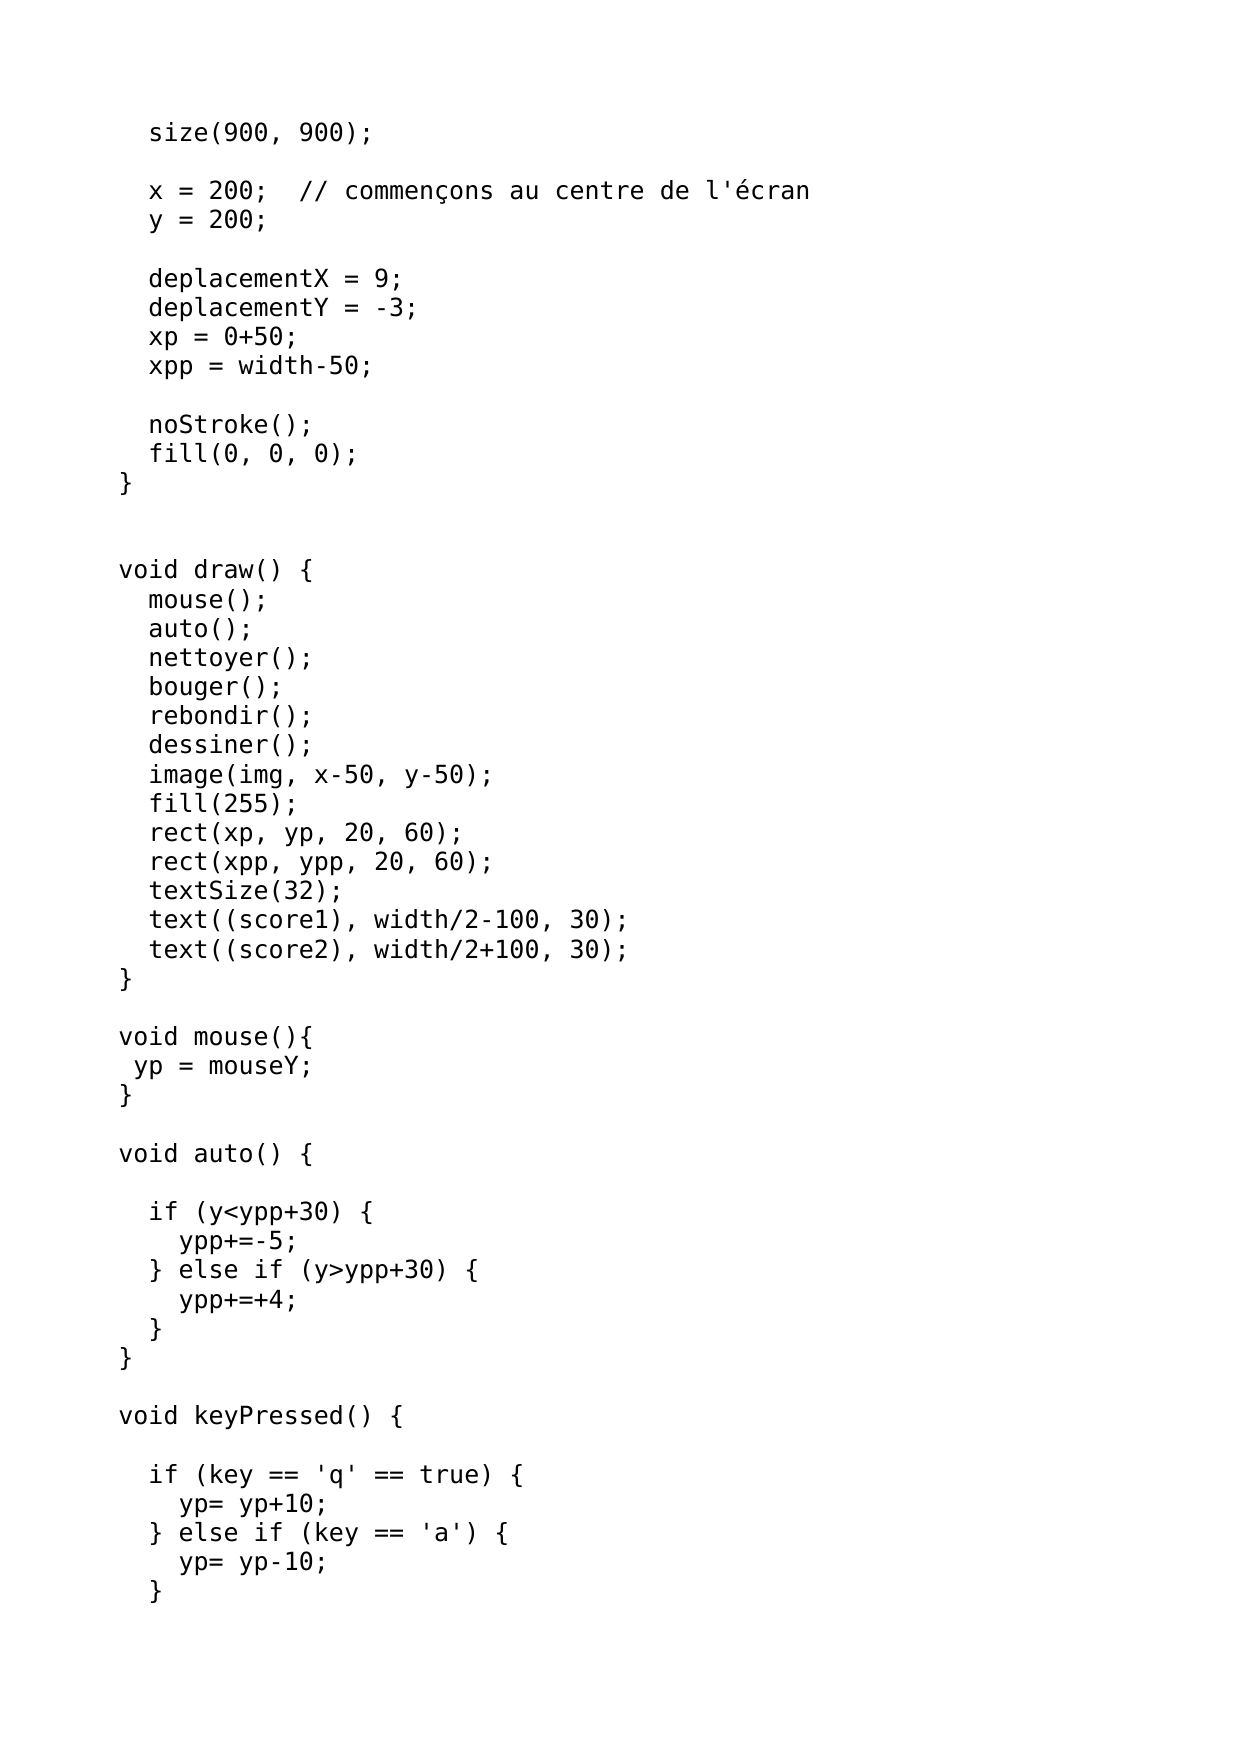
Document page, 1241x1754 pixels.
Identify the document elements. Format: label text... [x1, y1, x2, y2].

text size(900, 900); x = 200; // commençons au centre de l'écran y = 200; deplacementX = 9; deplacementY = -3; xp = 0+50; xpp = width-50; noStroke(); fill(0, 0, 0); } void draw() { mouse(); auto(); nettoyer(); bouger(); rebondir(); dessiner(); image(img, x-50, y-50); fill(255); rect(xp, yp, 20, 60); rect(xpp, ypp, 20, 60); textSize(32); text((score1), width/2-100, 30); text((score2), width/2+100, 30); } void mouse(){ yp = mouseY; } void auto() { if (y<ypp+30) { ypp+=-5; } else if (y>ypp+30) { ypp+=+4; } } void keyPressed() { if (key == 'q' == true) { yp= yp+10; } else if (key == 'a') { yp= yp-10; } [118, 118, 1122, 1635]
